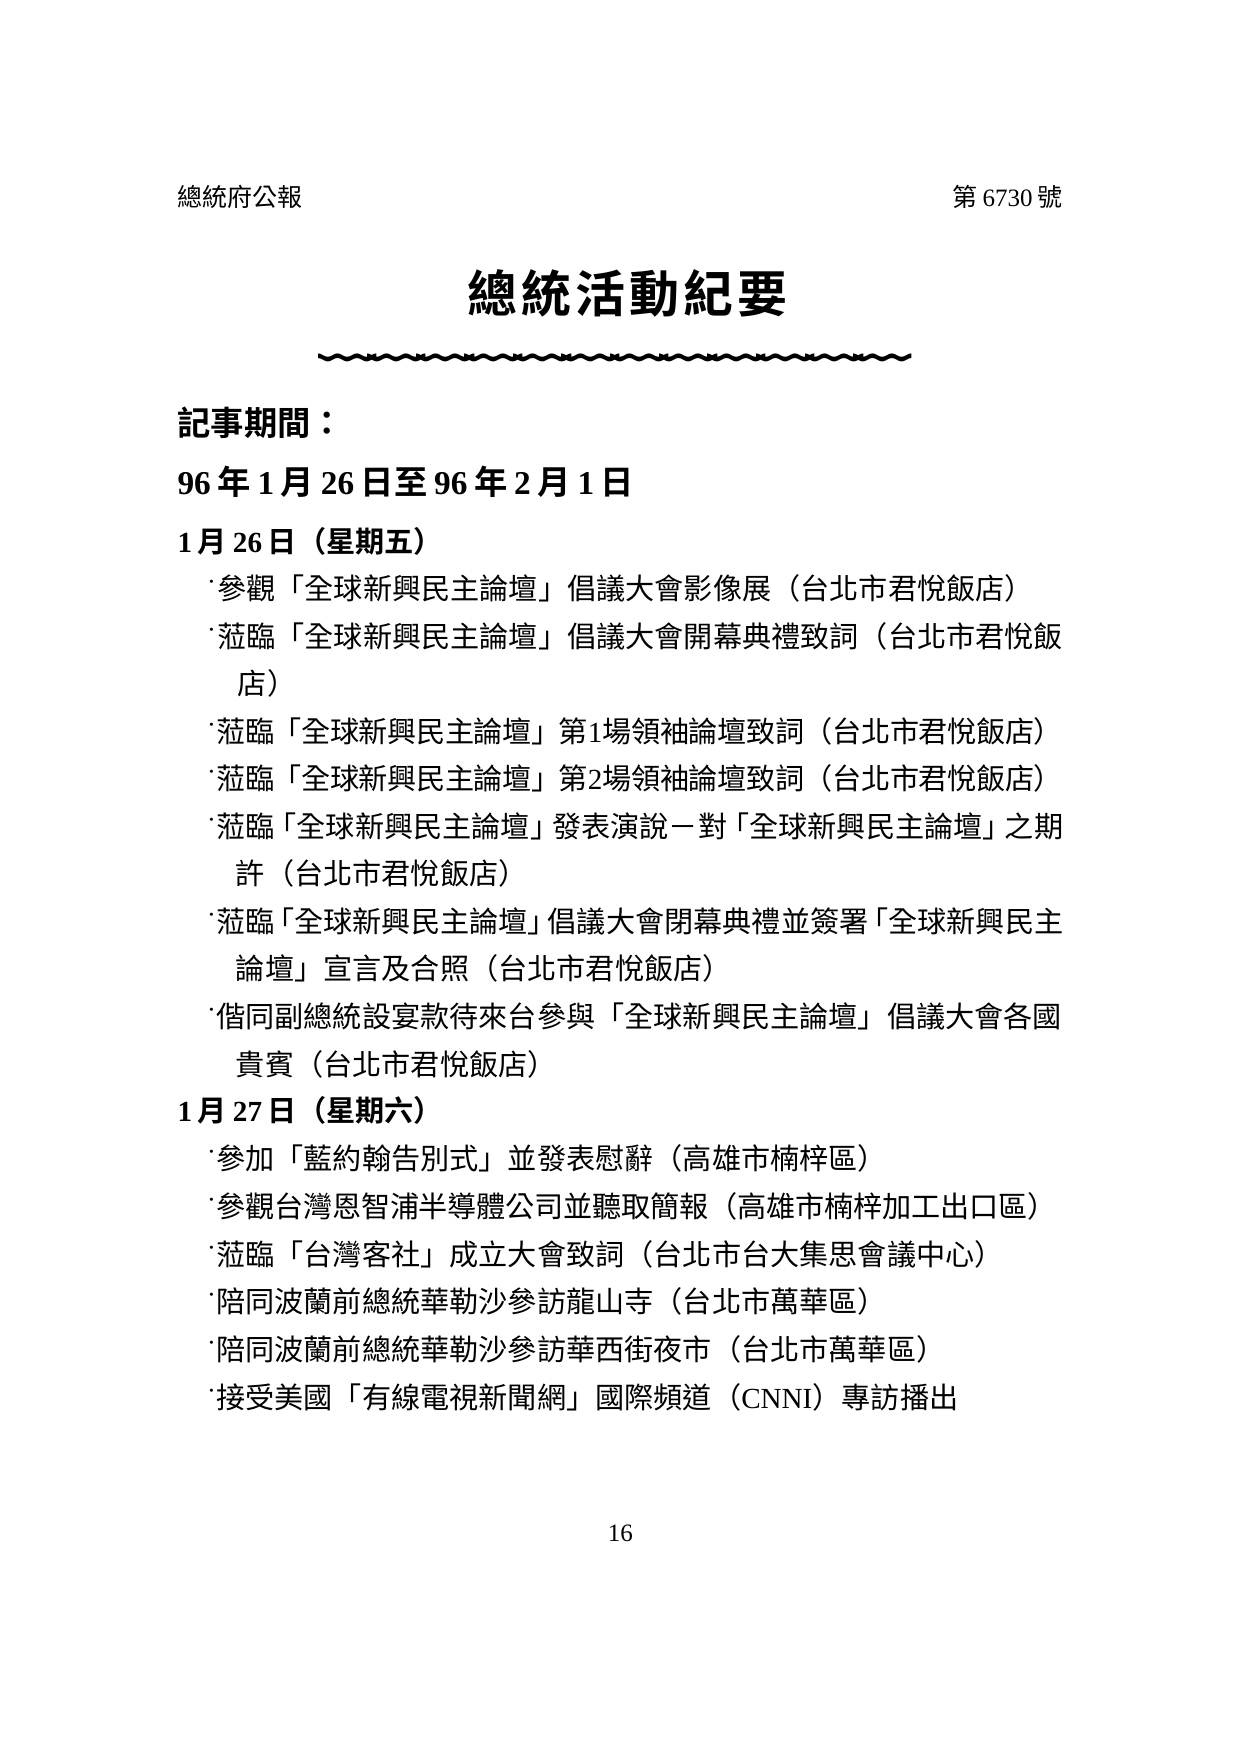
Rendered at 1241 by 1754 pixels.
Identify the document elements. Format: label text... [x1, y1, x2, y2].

text ˙蒞臨「全球新興民主論壇」倡議大會開幕典禮致詞（台北市君悅飯店） [206, 609, 1063, 704]
text ˙陪同波蘭前總統華勒沙參訪龍山寺（台北市萬華區） [206, 1274, 1063, 1322]
text ˙蒞臨「全球新興民主論壇」第1場領袖論壇致詞（台北市君悅飯店） [206, 704, 1063, 752]
text ˙陪同波蘭前總統華勒沙參訪華西街夜市（台北市萬華區） [206, 1322, 1063, 1370]
text ﹏﹏﹏﹏﹏﹏﹏﹏﹏﹏﹏﹏ [177, 337, 1063, 362]
text 總統活動紀要 [192, 266, 1063, 324]
text 96年1月26日至96年2月1日 [177, 457, 1063, 503]
text ˙蒞臨「全球新興民主論壇」第2場領袖論壇致詞（台北市君悅飯店） [206, 752, 1063, 799]
text 1月27日（星期六） [177, 1085, 1063, 1131]
text ˙參觀「全球新興民主論壇」倡議大會影像展（台北市君悅飯店） [206, 562, 1063, 609]
text ˙偕同副總統設宴款待來台參與「全球新興民主論壇」倡議大會各國貴賓（台北市君悅飯店） [206, 989, 1063, 1085]
text 1月26日（星期五） [177, 516, 1063, 562]
text ˙蒞臨「全球新興民主論壇」發表演說－對「全球新興民主論壇」之期許（台北市君悅飯店） [206, 799, 1063, 894]
text ˙接受美國「有線電視新聞網」國際頻道（CNNI）專訪播出 [206, 1370, 1063, 1418]
text ˙參加「藍約翰告別式」並發表慰辭（高雄市楠梓區） [206, 1131, 1063, 1179]
text ˙蒞臨「全球新興民主論壇」倡議大會閉幕典禮並簽署「全球新興民主論壇」宣言及合照（台北市君悅飯店） [206, 894, 1063, 989]
text ˙蒞臨「台灣客社」成立大會致詞（台北市台大集思會議中心） [206, 1227, 1063, 1274]
text ˙參觀台灣恩智浦半導體公司並聽取簡報（高雄市楠梓加工出口區） [206, 1179, 1063, 1227]
text 記事期間： [177, 399, 1063, 445]
